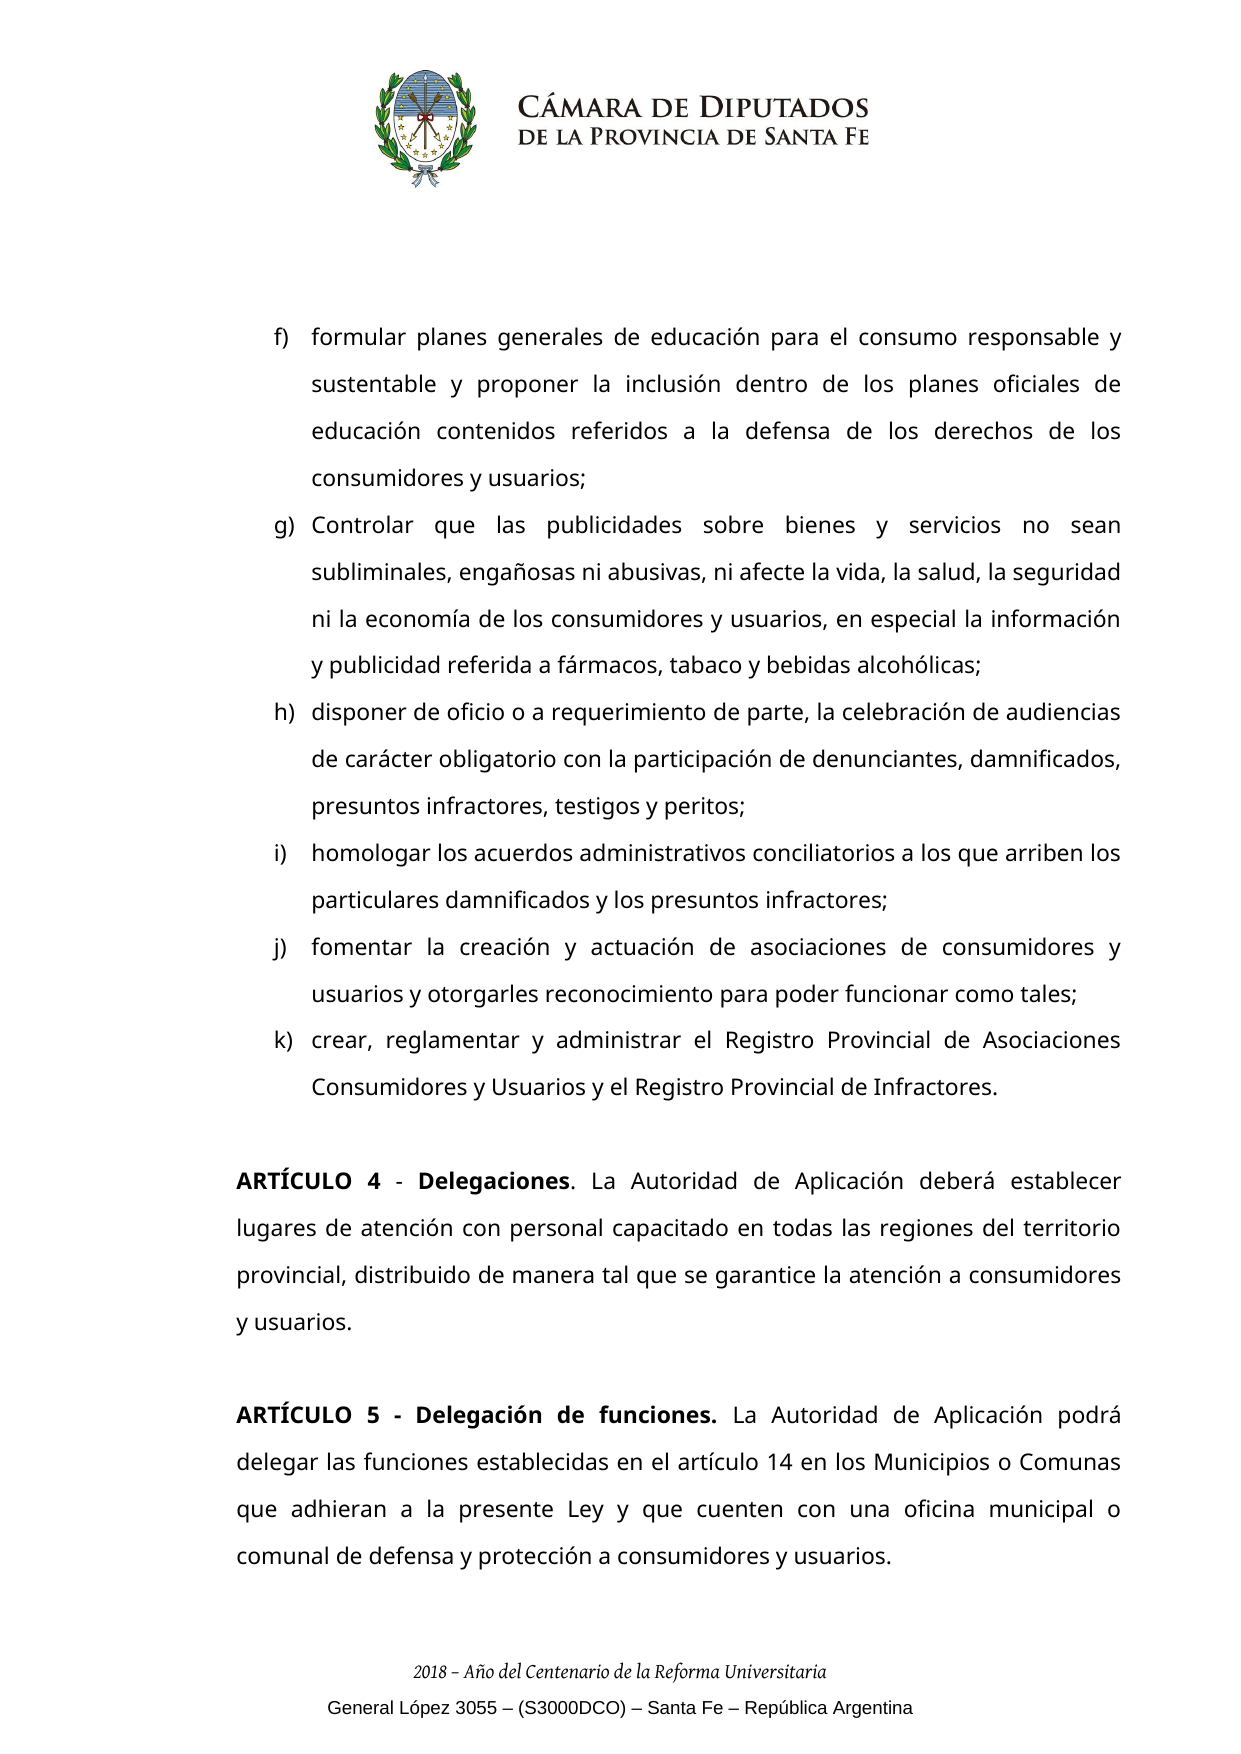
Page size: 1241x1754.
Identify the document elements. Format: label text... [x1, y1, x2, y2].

text ARTÍCULO 4 - Delegaciones. La Autoridad de Aplicación deberá establecer lugares de atención con personal capacitado en todas las regiones del territorio provincial, distribuido de manera tal que se garantice la atención a consumidores y usuarios. [236, 1165, 1122, 1337]
list fomentar la creación y actuación de asociaciones de consumidores y usuarios y otorgarles reconocimiento para poder funcionar como tales; [274, 931, 1122, 1009]
list disponer de oficio o a requerimiento de parte, la celebración de audiencias de carácter obligatorio con la participación de denunciantes, damnificados, presuntos infractores, testigos y peritos; [274, 696, 1122, 821]
list Controlar que las publicidades sobre bienes y servicios no sean subliminales, engañosas ni abusivas, ni afecte la vida, la salud, la seguridad ni la economía de los consumidores y usuarios, en especial la información y publicidad referida a fármacos, tabaco y bebidas alcohólicas; [274, 509, 1122, 681]
picture [374, 70, 869, 192]
list formular planes generales de educación para el consumo responsable y sustentable y proponer la inclusión dentro de los planes oficiales de educación contenidos referidos a la defensa de los derechos de los consumidores y usuarios; [274, 321, 1122, 493]
list homologar los acuerdos administrativos conciliatorios a los que arriben los particulares damnificados y los presuntos infractores; [274, 837, 1122, 915]
text ARTÍCULO 5 - Delegación de funciones. La Autoridad de Aplicación podrá delegar las funciones establecidas en el artículo 14 en los Municipios o Comunas que adhieran a la presente Ley y que cuenten con una oficina municipal o comunal de defensa y protección a consumidores y usuarios. [236, 1399, 1122, 1571]
list crear, reglamentar y administrar el Registro Provincial de Asociaciones Consumidores y Usuarios y el Registro Provincial de Infractores. [274, 1024, 1122, 1103]
